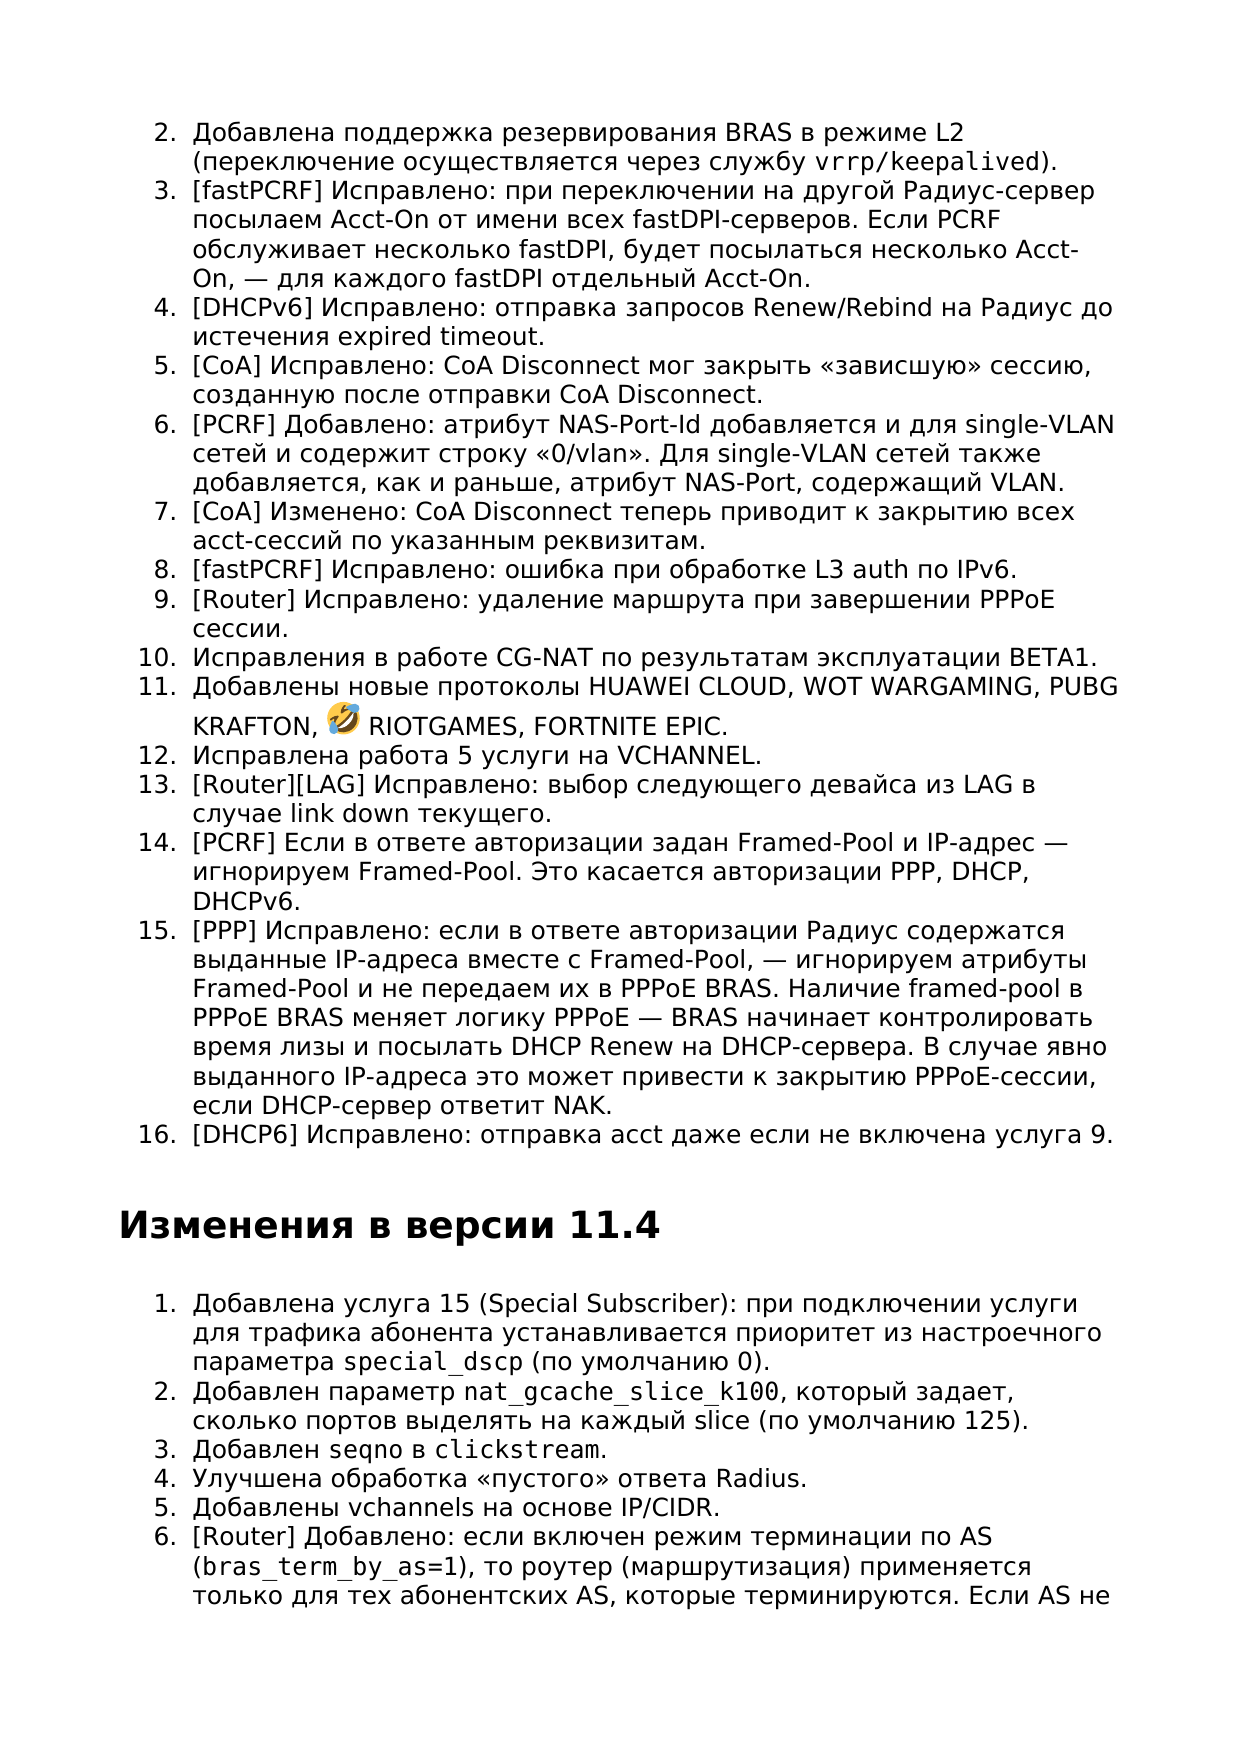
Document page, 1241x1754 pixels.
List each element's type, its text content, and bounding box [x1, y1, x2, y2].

list [DHCPv6] Исправлено: отправка запросов Renew/Rebind на Радиус до истечения expired timeout. [177, 293, 1122, 351]
list [CoA] Исправлено: CoA Disconnect мог закрыть «зависшую» сессию, созданную после отправки CoA Disconnect. [177, 351, 1122, 410]
list [Router][LAG] Исправлено: выбор следующего девайса из LAG в случае link down текущего. [177, 770, 1122, 828]
list Добавлена услуга 15 (Special Subscriber): при подключении услуги для трафика абонента устанавливается приоритет из настроечного параметра special_dscp (по умолчанию 0). [177, 1289, 1122, 1377]
list [DHCP6] Исправлено: отправка acct даже если не включена услуга 9. [177, 1120, 1122, 1149]
list Исправления в работе CG-NAT по результатам эксплуатации BETA1. [177, 643, 1122, 672]
list [fastPCRF] Исправлено: ошибка при обработке L3 auth по IPv6. [177, 556, 1122, 585]
list Добавлен seqno в clickstream. [177, 1435, 1122, 1464]
list Добавлены новые протоколы HUAWEI CLOUD, WOT WARGAMING, PUBG KRAFTON, RIOTGAMES, FORTNITE EPIC. [177, 672, 1122, 741]
list [PPP] Исправлено: если в ответе авторизации Радиус содержатся выданные IP-адреса вместе с Framed-Pool, — игнорируем атрибуты Framed-Pool и не передаем их в PPPoE BRAS. Наличие framed-pool в PPPoE BRAS меняет логику PPPoE — BRAS начинает контролировать время лизы и посылать DHCP Renew на DHCP-сервера. В случае явно выданного IP-адреса это может привести к закрытию PPPoE-сессии, если DHCP-сервер ответит NAK. [177, 916, 1122, 1120]
list Добавлена поддержка резервирования BRAS в режиме L2 (переключение осуществляется через службу vrrp/keepalived). [177, 118, 1122, 176]
list [fastPCRF] Исправлено: при переключении на другой Радиус-сервер посылаем Acct-On от имени всех fastDPI-серверов. Если PCRF обслуживает несколько fastDPI, будет посылаться несколько Acct-On, — для каждого fastDPI отдельный Acct-On. [177, 176, 1122, 293]
list Добавлен параметр nat_gcache_slice_k100, который задает, сколько портов выделять на каждый slice (по умолчанию 125). [177, 1377, 1122, 1435]
subtitle Изменения в версии 11.4 [118, 1204, 1122, 1247]
list [CoA] Изменено: CoA Disconnect теперь приводит к закрытию всех acct-сессий по указанным реквизитам. [177, 497, 1122, 556]
list Улучшена обработка «пустого» ответа Radius. [177, 1464, 1122, 1493]
list Исправлена работа 5 услуги на VCHANNEL. [177, 741, 1122, 770]
list [PCRF] Добавлено: атрибут NAS-Port-Id добавляется и для single-VLAN сетей и содержит строку «0/vlan». Для single-VLAN сетей также добавляется, как и раньше, атрибут NAS-Port, содержащий VLAN. [177, 410, 1122, 497]
list Добавлены vchannels на основе IP/CIDR. [177, 1493, 1122, 1523]
list [Router] Исправлено: удаление маршрута при завершении PPPoE сессии. [177, 585, 1122, 643]
list [PCRF] Если в ответе авторизации задан Framed-Pool и IP-адрес — игнорируем Framed-Pool. Это касается авторизации PPP, DHCP, DHCPv6. [177, 828, 1122, 916]
list [Router] Добавлено: если включен режим терминации по AS (bras_term_by_as=1), то роутер (маршрутизация) применяется только для тех абонентских AS, которые терминируются. Если AS не [177, 1523, 1122, 1610]
